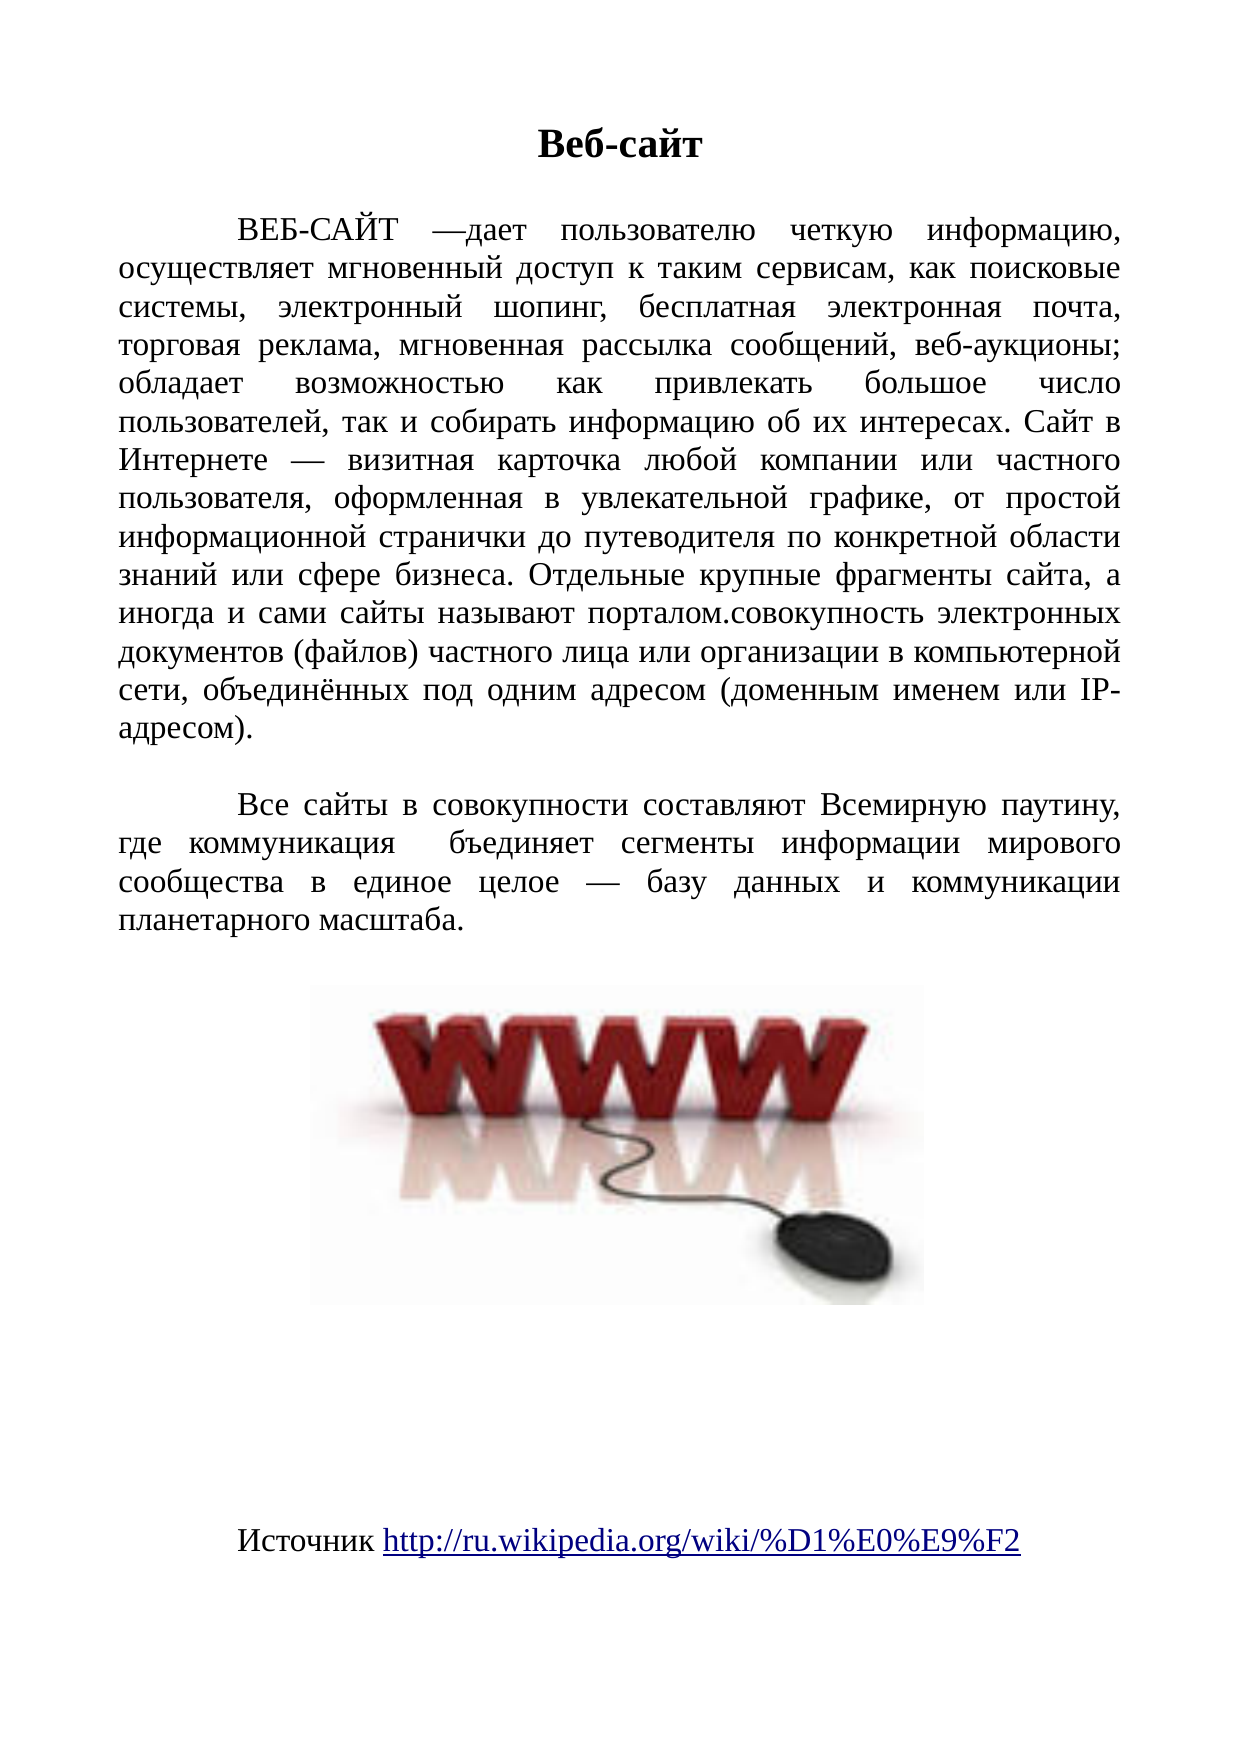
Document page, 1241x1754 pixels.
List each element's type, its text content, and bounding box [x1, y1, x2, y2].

picture [310, 985, 924, 1305]
text Источник http://ru.wikipedia.org/wiki/%D1%E0%E9%F2 [118, 1520, 1122, 1559]
text Веб-сайт [118, 118, 1122, 166]
text ВЕБ-САЙТ —дает пользователю четкую информацию, осуществляет мгновенный доступ к таким сервисам, как поисковые системы, электронный шопинг, бесплатная электронная почта, торговая реклама, мгновенная рассылка сообщений, веб-аукционы; обладает возможностью как привлекать большое число пользователей, так и собирать информацию об их интересах. Сайт в Интернете — визитная карточка любой компании или частного пользователя, оформленная в увлекательной графике, от простой информационной странички до путеводителя по конкретной области знаний или сфере бизнеса. Отдельные крупные фрагменты сайта, а иногда и сами сайты называют порталом.совокупность электронных документов (файлов) частного лица или организации в компьютерной сети, объединённых под одним адресом (доменным именем или IP-адресом). [118, 209, 1122, 746]
text Все сайты в совокупности составляют Всемирную паутину, где коммуникация бъединяет сегменты информации мирового сообщества в единое целое — базу данных и коммуникации планетарного масштаба. [118, 784, 1122, 937]
